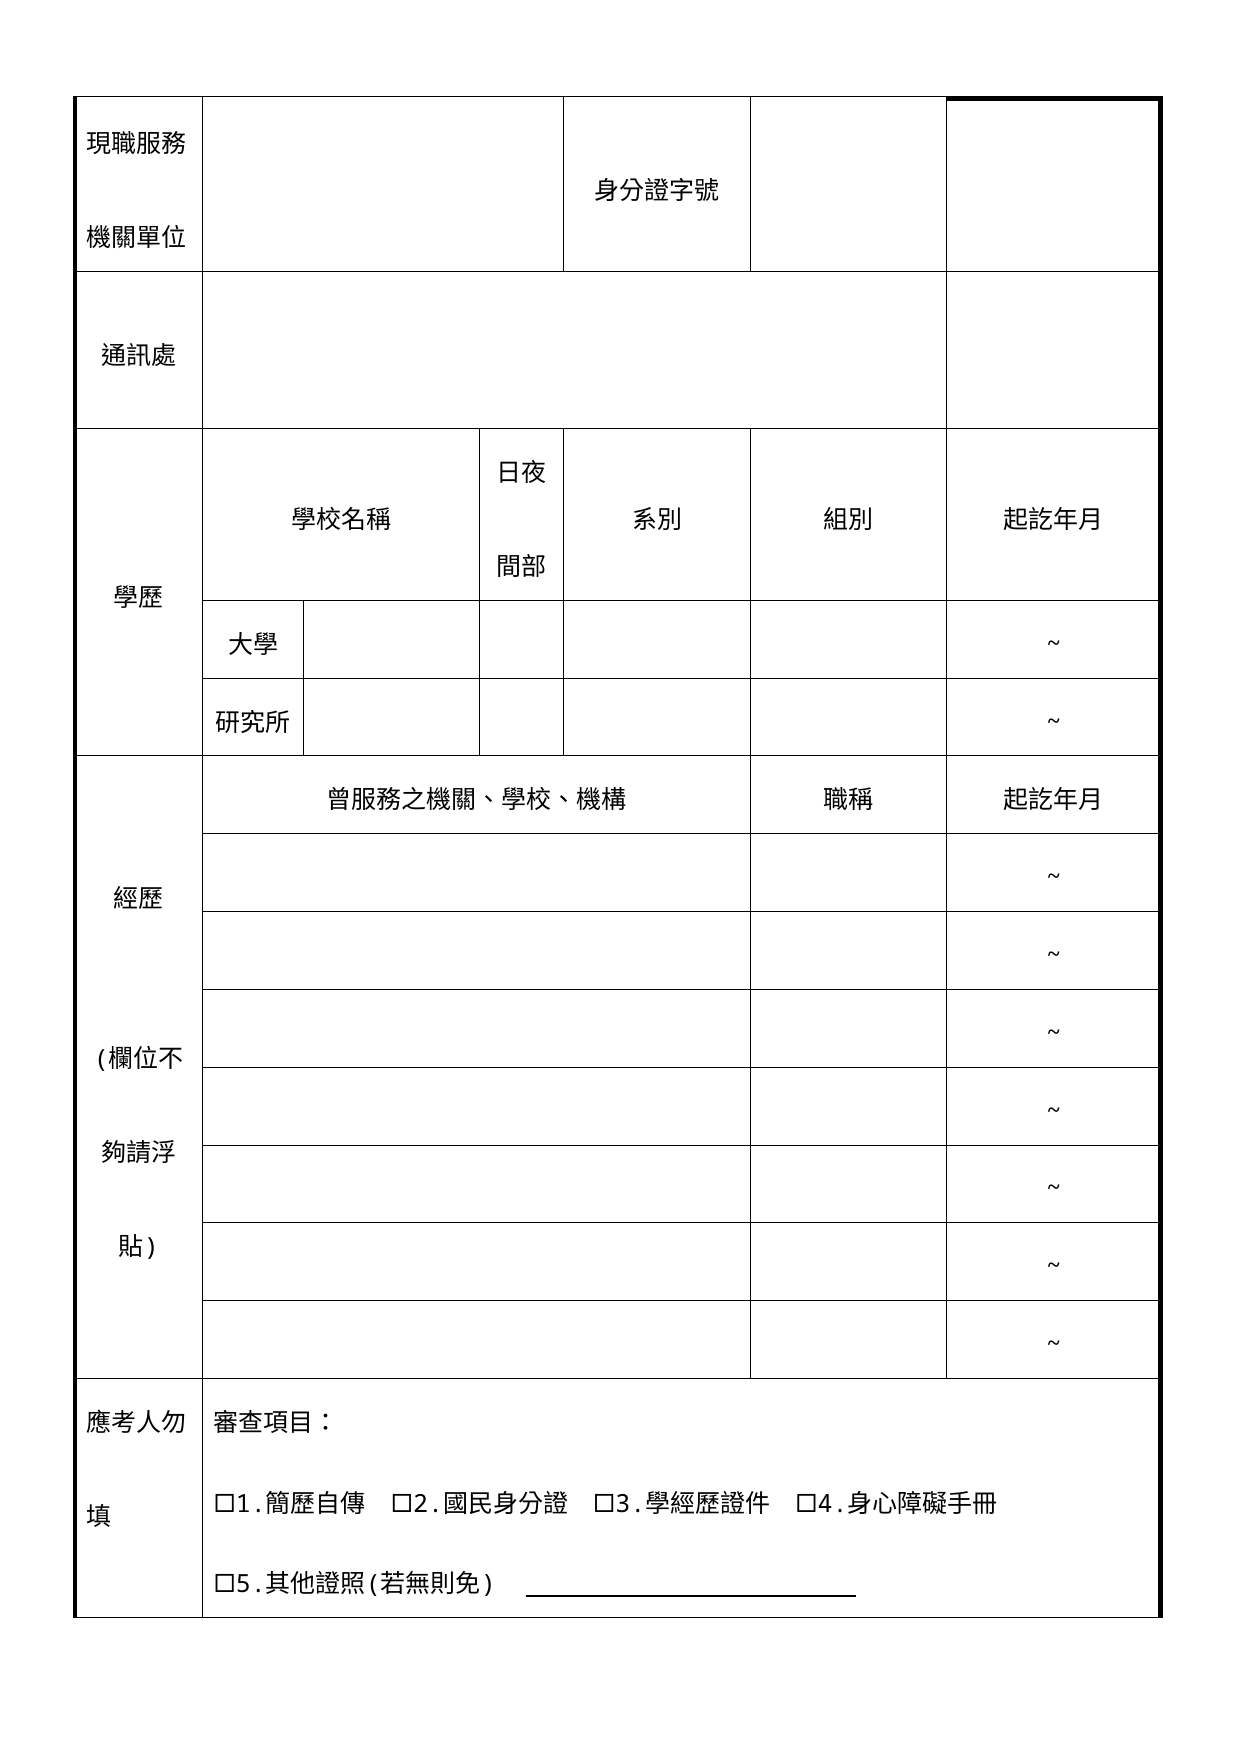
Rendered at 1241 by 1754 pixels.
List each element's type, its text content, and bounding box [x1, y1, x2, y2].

table_cell [751, 1223, 946, 1300]
table_cell 系別 [564, 429, 750, 600]
table_cell [203, 834, 750, 911]
table_cell [564, 679, 750, 755]
table_cell ~ [947, 990, 1158, 1067]
table_cell ~ [947, 601, 1158, 678]
table_cell [751, 1146, 946, 1222]
table_cell 起訖年月 [947, 429, 1158, 600]
table_cell [304, 601, 479, 678]
table_cell [203, 990, 750, 1067]
table_cell [751, 1301, 946, 1378]
table_cell ~ [947, 1146, 1158, 1222]
table_cell [751, 679, 946, 755]
table_cell ~ [947, 1301, 1158, 1378]
table_cell [203, 1301, 750, 1378]
table_cell [751, 601, 946, 678]
table_cell [203, 1146, 750, 1222]
table_cell [751, 834, 946, 911]
table_cell ~ [947, 679, 1158, 755]
table_cell [751, 97, 946, 271]
table_cell 現職服務機關單位 [77, 97, 202, 271]
table_cell ~ [947, 912, 1158, 989]
table_cell [947, 272, 1158, 428]
table_cell 經歷 (欄位不夠請浮貼) [77, 756, 202, 1378]
table_cell 研究所 [203, 679, 303, 755]
table_cell [203, 912, 750, 989]
table_cell [203, 1068, 750, 1144]
table_cell [751, 912, 946, 989]
table_cell ~ [947, 1068, 1158, 1144]
table_cell [203, 1223, 750, 1300]
table_cell 學校名稱 [203, 429, 479, 600]
table_cell ~ [947, 834, 1158, 911]
table_cell ~ [947, 1223, 1158, 1300]
table_cell 應考人勿填 [77, 1379, 202, 1617]
table_cell 身分證字號 [564, 97, 750, 271]
table_cell [751, 990, 946, 1067]
table_cell [480, 679, 563, 755]
table_cell [751, 1068, 946, 1144]
table_cell 學歷 [77, 429, 202, 755]
table_cell 組別 [751, 429, 946, 600]
table_cell 審查項目： 1.簡歷自傳 2.國民身分證 3.學經歷證件 4.身心障礙手冊 5.其他證照(若無則免) [203, 1379, 1158, 1617]
table_cell [564, 601, 750, 678]
table_cell 通訊處 [77, 272, 202, 428]
table_cell 大學 [203, 601, 303, 678]
table_cell 起訖年月 [947, 756, 1158, 833]
table_cell 職稱 [751, 756, 946, 833]
table_cell [480, 601, 563, 678]
table_cell 日夜間部 [480, 429, 563, 600]
table_cell [203, 97, 563, 271]
table_cell 曾服務之機關、學校、機構 [203, 756, 750, 833]
table_header [947, 101, 1158, 271]
table_cell [203, 272, 946, 428]
table_cell [304, 679, 479, 755]
